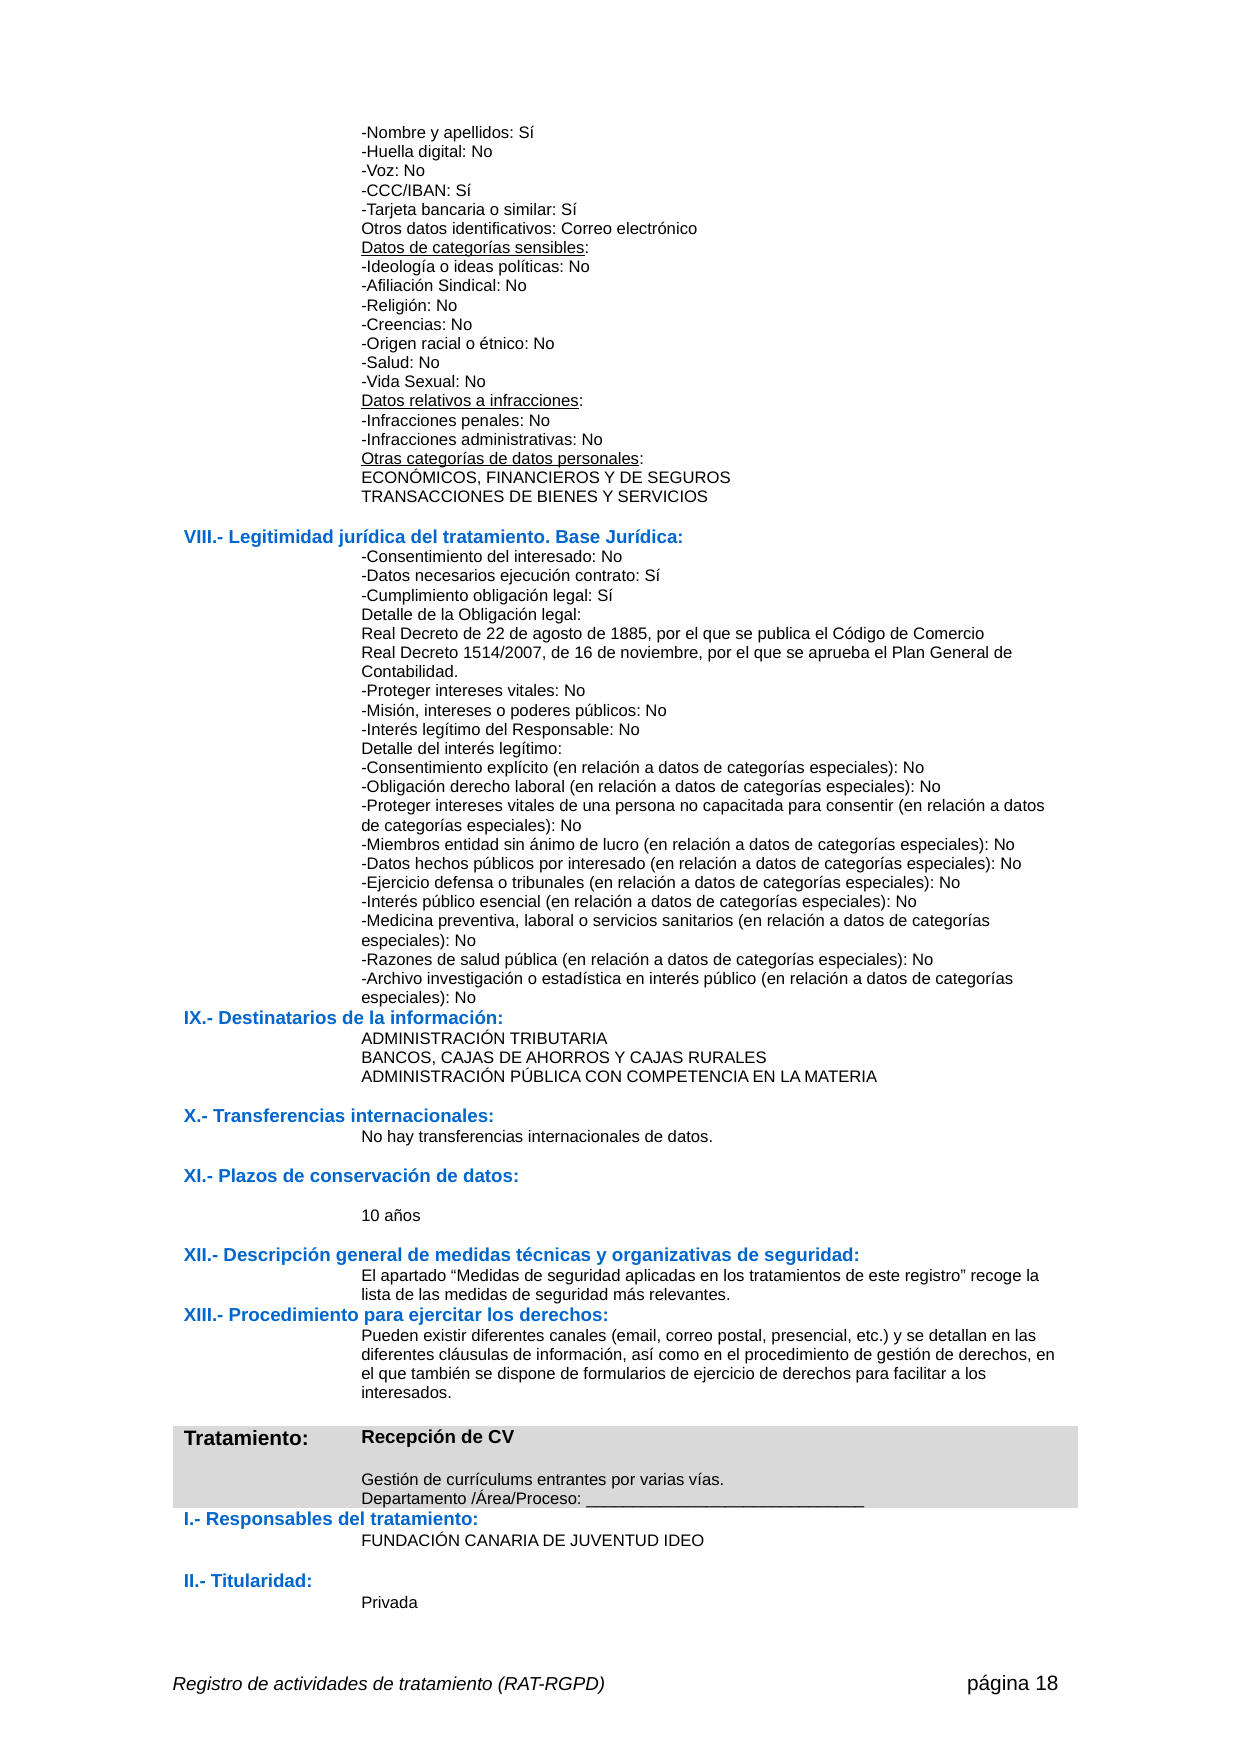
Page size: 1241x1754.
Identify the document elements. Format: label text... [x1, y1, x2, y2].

table_cell XI.- Plazos de conservación de datos: [173, 1165, 1078, 1187]
table_cell [173, 1531, 350, 1569]
table_cell I.- Responsables del tratamiento: [173, 1508, 1078, 1531]
table_cell [173, 1029, 350, 1105]
table_cell [173, 1326, 350, 1402]
table_cell II.- Titularidad: [173, 1570, 1078, 1593]
table_cell [173, 1593, 350, 1616]
table_cell [173, 1187, 350, 1244]
table_cell X.- Transferencias internacionales: [173, 1105, 1078, 1127]
table_cell Pueden existir diferentes canales (email, correo postal, presencial, etc.) y se detallan en las diferentes cláusulas de información, así como en el procedimiento de gestión de derechos, en el que también se dispone de formularios de ejercicio de derechos para facilitar a los interesados. [350, 1326, 1078, 1402]
table_cell -Consentimiento del interesado: No -Datos necesarios ejecución contrato: Sí -Cumplimiento obligación legal: Sí Detalle de la Obligación legal: Real Decreto de 22 de agosto de 1885, por el que se publica el Código de Comercio Real Decreto 1514/2007, de 16 de noviembre, por el que se aprueba el Plan General de Contabilidad. -Proteger intereses vitales: No -Misión, intereses o poderes públicos: No -Interés legítimo del Responsable: No Detalle del interés legítimo: -Consentimiento explícito (en relación a datos de categorías especiales): No -Obligación derecho laboral (en relación a datos de categorías especiales): No -Proteger intereses vitales de una persona no capacitada para consentir (en relación a datos de categorías especiales): No -Miembros entidad sin ánimo de lucro (en relación a datos de categorías especiales): No -Datos hechos públicos por interesado (en relación a datos de categorías especiales): No -Ejercicio defensa o tribunales (en relación a datos de categorías especiales): No -Interés público esencial (en relación a datos de categorías especiales): No -Medicina preventiva, laboral o servicios sanitarios (en relación a datos de categorías especiales): No -Razones de salud pública (en relación a datos de categorías especiales): No -Archivo investigación o estadística en interés público (en relación a datos de categorías especiales): No [350, 547, 1078, 1007]
table_cell [173, 1266, 350, 1304]
table_cell -Nombre y apellidos: Sí -Huella digital: No -Voz: No -CCC/IBAN: Sí -Tarjeta bancaria o similar: Sí Otros datos identificativos: Correo electrónico Datos de categorías sensibles: -Ideología o ideas políticas: No -Afiliación Sindical: No -Religión: No -Creencias: No -Origen racial o étnico: No -Salud: No -Vida Sexual: No Datos relativos a infracciones: -Infracciones penales: No -Infracciones administrativas: No Otras categorías de datos personales: ECONÓMICOS, FINANCIEROS Y DE SEGUROS TRANSACCIONES DE BIENES Y SERVICIOS [350, 123, 1078, 525]
table_header Tratamiento: [173, 1426, 350, 1508]
table_cell XIII.- Procedimiento para ejercitar los derechos: [173, 1304, 1078, 1326]
table_cell VIII.- Legitimidad jurídica del tratamiento. Base Jurídica: [173, 525, 1078, 547]
table_cell El apartado “Medidas de seguridad aplicadas en los tratamientos de este registro” recoge la lista de las medidas de seguridad más relevantes. [350, 1266, 1078, 1304]
table_cell ADMINISTRACIÓN TRIBUTARIA BANCOS, CAJAS DE AHORROS Y CAJAS RURALES ADMINISTRACIÓN PÚBLICA CON COMPETENCIA EN LA MATERIA [350, 1029, 1078, 1105]
table_header Recepción de CV Gestión de currículums entrantes por varias vías. Departamento /Área/Proceso: ______________________________ [350, 1426, 1078, 1508]
table_cell [173, 123, 350, 525]
table_cell [173, 1127, 350, 1165]
table_cell XII.- Descripción general de medidas técnicas y organizativas de seguridad: [173, 1244, 1078, 1266]
table_cell FUNDACIÓN CANARIA DE JUVENTUD IDEO [350, 1531, 1078, 1569]
table_cell Privada [350, 1593, 1078, 1616]
table_cell IX.- Destinatarios de la información: [173, 1007, 1078, 1028]
table_cell 10 años [350, 1187, 1078, 1244]
table_cell No hay transferencias internacionales de datos. [350, 1127, 1078, 1165]
table_cell [173, 547, 350, 1007]
